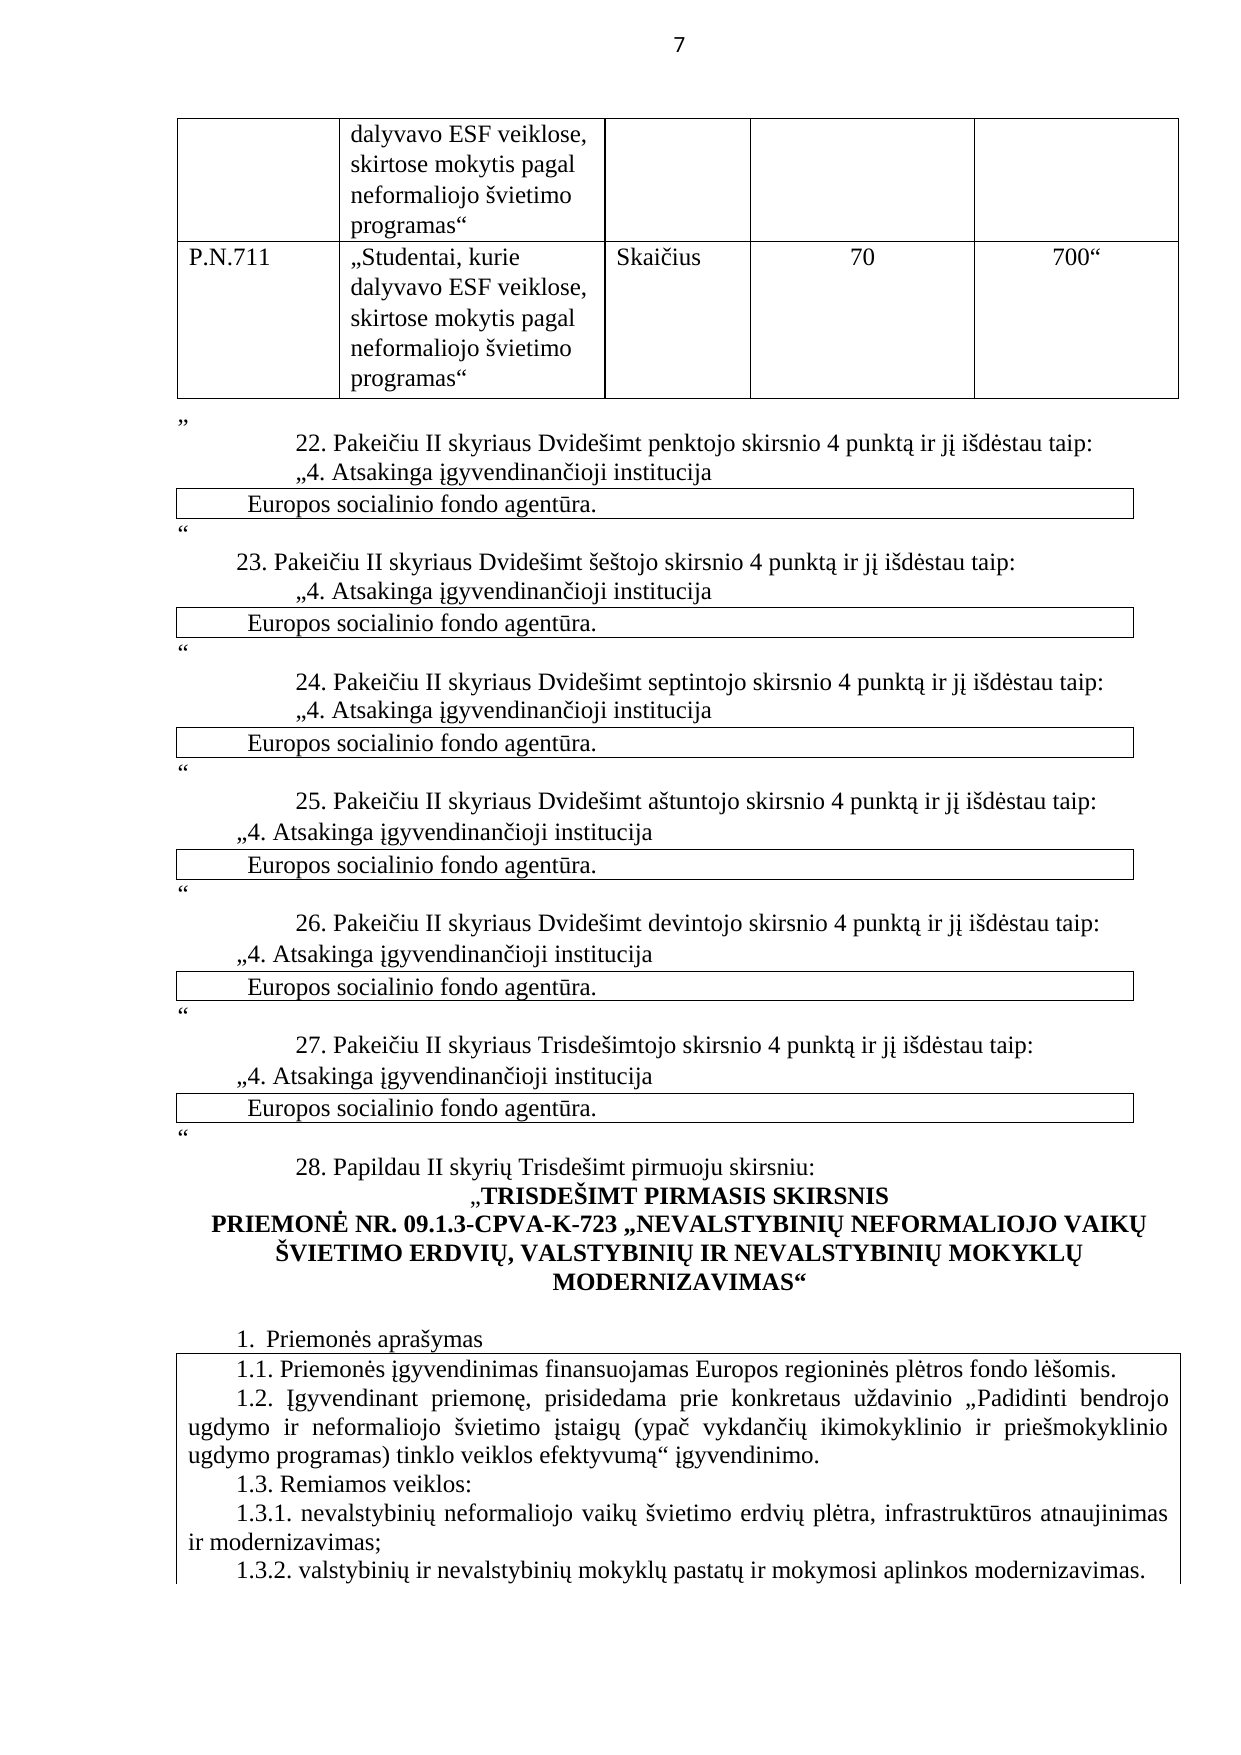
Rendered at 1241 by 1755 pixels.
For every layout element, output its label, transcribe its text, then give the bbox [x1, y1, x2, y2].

text „4. Atsakinga įgyvendinančioji institucija [295, 576, 1181, 605]
text “ [177, 879, 1181, 908]
text “ [177, 1123, 1181, 1152]
table_cell 1.2. Įgyvendinant priemonę, prisidedama prie konkretaus uždavinio „Padidinti bendrojo ugdymo ir neformaliojo švietimo įstaigų (ypač vykdančių ikimokyklinio ir priešmokyklinio ugdymo programas) tinklo veiklos efektyvumą“ įgyvendinimo. [177, 1383, 1180, 1469]
table_cell [751, 119, 974, 241]
table_cell Skaičius [606, 242, 750, 398]
table_header Europos socialinio fondo agentūra. [177, 1094, 1133, 1122]
text PRIEMONĖ NR. 09.1.3-CPVA-K-723 „NEVALSTYBINIŲ NEFORMALIOJO VAIKŲ ŠVIETIMO ERDVIŲ, VALSTYBINIŲ IR NEVALSTYBINIŲ MOKYKLŲ MODERNIZAVIMAS“ [177, 1209, 1181, 1296]
table_header Europos socialinio fondo agentūra. [177, 489, 1133, 518]
text 22. Pakeičiu II skyriaus Dvidešimt penktojo skirsnio 4 punktą ir jį išdėstau taip: [295, 428, 1181, 457]
text 28. Papildau II skyrių Trisdešimt pirmuoju skirsniu: [177, 1152, 1181, 1181]
text 23. Pakeičiu II skyriaus Dvidešimt šeštojo skirsnio 4 punktą ir jį išdėstau taip: [236, 547, 1181, 576]
text 25. Pakeičiu II skyriaus Dvidešimt aštuntojo skirsnio 4 punktą ir jį išdėstau taip: [295, 786, 1181, 815]
table_cell „Studentai, kurie dalyvavo ESF veiklose, skirtose mokytis pagal neformaliojo švietimo programas“ [340, 242, 604, 398]
text 26. Pakeičiu II skyriaus Dvidešimt devintojo skirsnio 4 punktą ir jį išdėstau taip: [295, 908, 1181, 937]
text “ [177, 1001, 1181, 1030]
text „TRISDEŠIMT PIRMASIS SKIRSNIS [177, 1181, 1181, 1209]
text “ [177, 758, 1181, 786]
text 1. Priemonės aprašymas [236, 1324, 1181, 1353]
table_header 1.1. Priemonės įgyvendinimas finansuojamas Europos regioninės plėtros fondo lėšomis. [177, 1354, 1180, 1383]
table_cell 1.3. Remiamos veiklos: 1.3.1. nevalstybinių neformaliojo vaikų švietimo erdvių plėtra, infrastruktūros atnaujinimas ir modernizavimas; 1.3.2. valstybinių ir nevalstybinių mokyklų pastatų ir mokymosi aplinkos modernizavimas. [177, 1469, 1180, 1584]
table_cell dalyvavo ESF veiklose, skirtose mokytis pagal neformaliojo švietimo programas“ [340, 119, 604, 241]
table_cell [178, 119, 339, 241]
table_header Europos socialinio fondo agentūra. [177, 850, 1133, 878]
text „ [177, 399, 1181, 428]
text 27. Pakeičiu II skyriaus Trisdešimtojo skirsnio 4 punktą ir jį išdėstau taip: [295, 1030, 1181, 1059]
table_cell P.N.711 [178, 242, 339, 398]
table_cell 700“ [975, 242, 1178, 398]
table_cell 70 [751, 242, 974, 398]
text „4. Atsakinga įgyvendinančioji institucija [236, 817, 1181, 846]
table_header Europos socialinio fondo agentūra. [177, 972, 1133, 1000]
text „4. Atsakinga įgyvendinančioji institucija [236, 1061, 1181, 1090]
text 24. Pakeičiu II skyriaus Dvidešimt septintojo skirsnio 4 punktą ir jį išdėstau taip: [295, 667, 1181, 696]
text „4. Atsakinga įgyvendinančioji institucija [295, 457, 1181, 485]
text “ [177, 519, 1181, 547]
table_header Europos socialinio fondo agentūra. [177, 728, 1133, 757]
text “ [177, 638, 1181, 667]
text „4. Atsakinga įgyvendinančioji institucija [236, 939, 1181, 968]
table_cell [975, 119, 1178, 241]
table_header Europos socialinio fondo agentūra. [177, 608, 1133, 637]
table_cell [606, 119, 750, 241]
text „4. Atsakinga įgyvendinančioji institucija [295, 696, 1181, 724]
